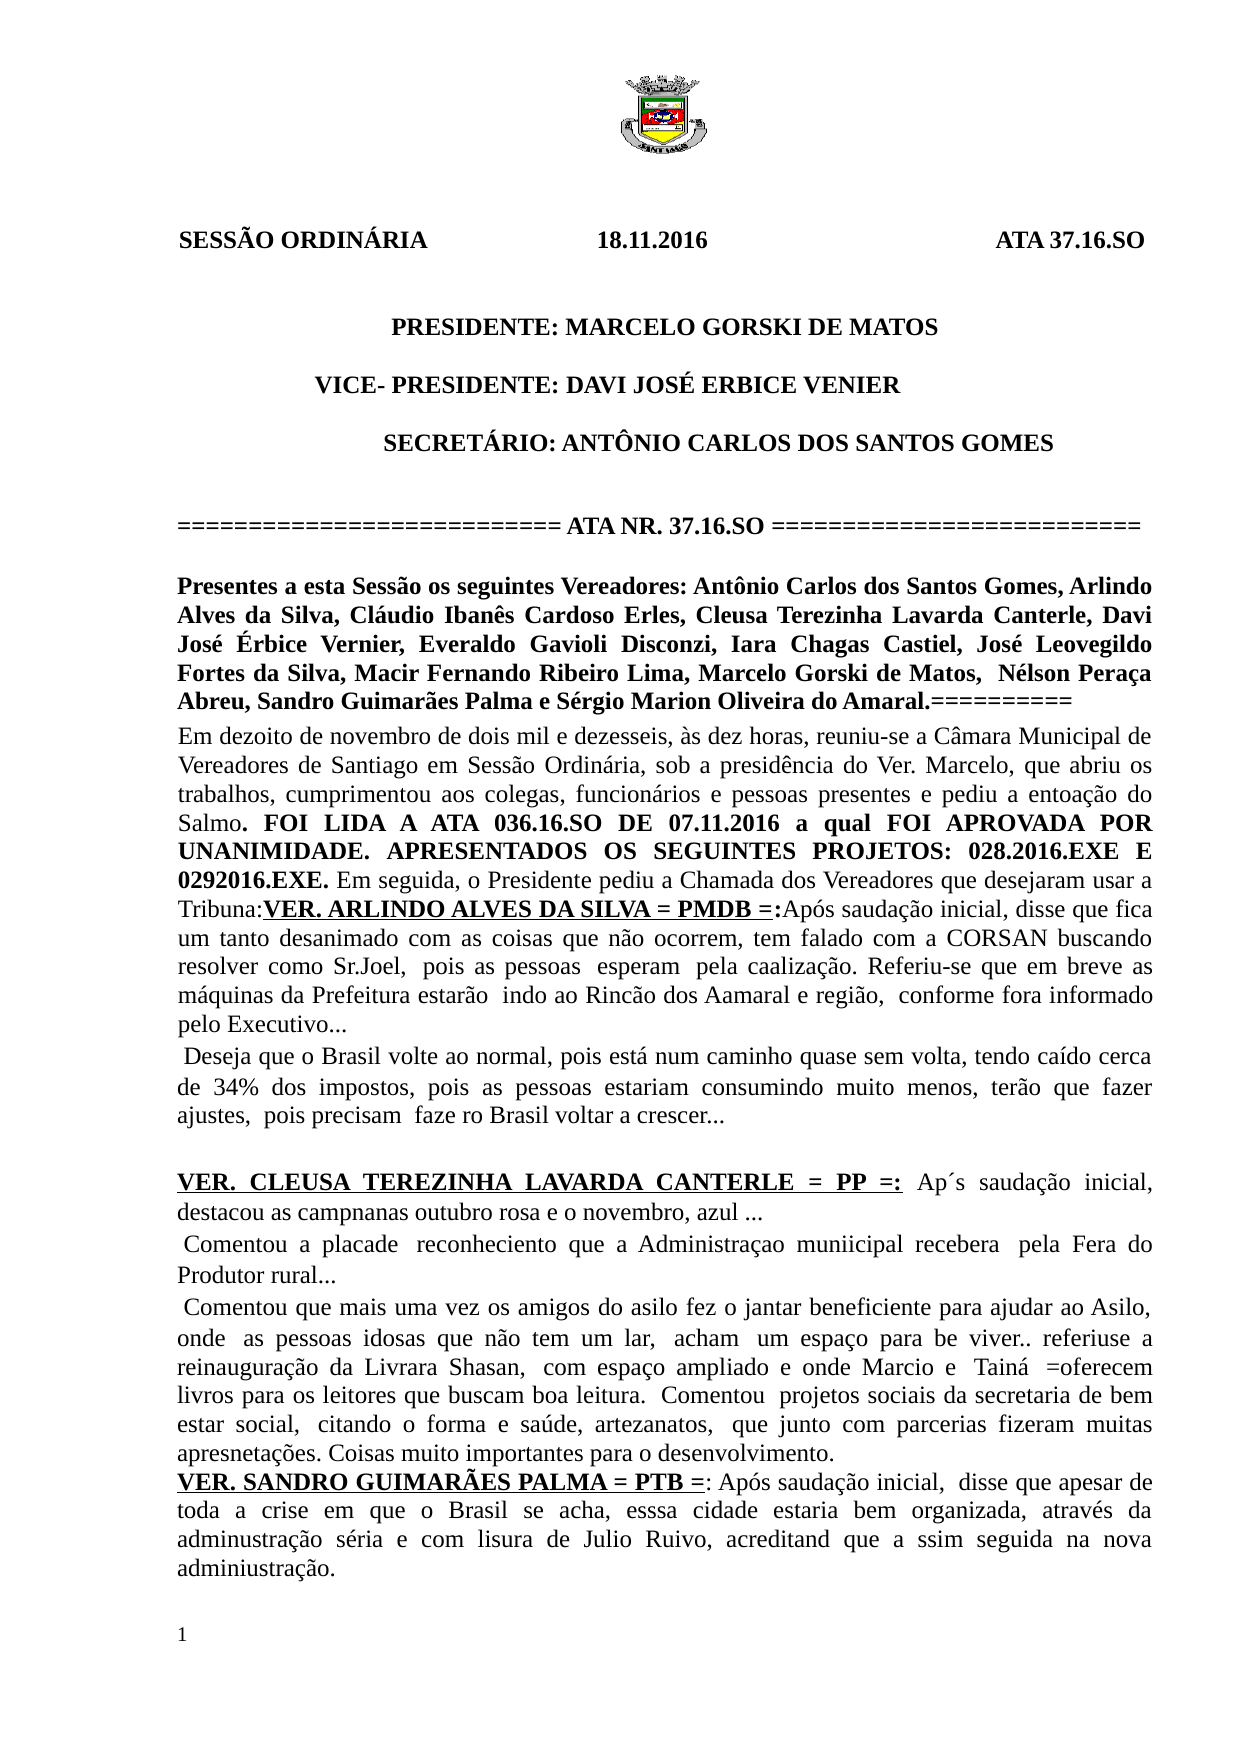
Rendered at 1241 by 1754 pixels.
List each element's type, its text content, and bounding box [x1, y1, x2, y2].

text PRESIDENTE: MARCELO GORSKI DE MATOS [178, 312, 1153, 340]
text VER. CLEUSA TEREZINHA LAVARDA CANTERLE = PP =: Ap´s saudação inicial, destacou as campnanas outubro rosa e o novembro, azul ... [177, 1163, 1153, 1226]
text Comentou a placade reconheciento que a Administraçao muniicipal recebera pela Fera do Produtor rural... [177, 1226, 1153, 1289]
text SESSÃO ORDINÁRIA 18.11.2016 ATA 37.16.SO [116, 225, 1153, 253]
subtitle =========================== ATA NR. 37.16.SO ========================== [177, 511, 1153, 540]
subtitle Presentes a esta Sessão os seguintes Vereadores: Antônio Carlos dos Santos Gomes, Arlindo Alves da Silva, Cláudio Ibanês Cardoso Erles, Cleusa Terezinha Lavarda Canterle, Davi José Érbice Vernier, Everaldo Gavioli Disconzi, Iara Chagas Castiel, José Leovegildo Fortes da Silva, Macir Fernando Ribeiro Lima, Marcelo Gorski de Matos, Nélson Peraça Abreu, Sandro Guimarães Palma e Sérgio Marion Oliveira do Amaral.========== [177, 571, 1153, 715]
text SECRETÁRIO: ANTÔNIO CARLOS DOS SANTOS GOMES [177, 428, 1153, 457]
text VER. SANDRO GUIMARÃES PALMA = PTB =: Após saudação inicial, disse que apesar de toda a crise em que o Brasil se acha, esssa cidade estaria bem organizada, através da adminustração séria e com lisura de Julio Ruivo, acreditand que a ssim seguida na nova adminiustração. [177, 1467, 1153, 1582]
text Comentou que mais uma vez os amigos do asilo fez o jantar beneficiente para ajudar ao Asilo, onde as pessoas idosas que não tem um lar, acham um espaço para be viver.. referiuse a reinauguração da Livrara Shasan, com espaço ampliado e onde Marcio e Tainá =oferecem livros para os leitores que buscam boa leitura. Comentou projetos sociais da secretaria de bem estar social, citando o forma e saúde, artezanatos, que junto com parcerias fizeram muitas apresnetações. Coisas muito importantes para o desenvolvimento. [177, 1289, 1153, 1467]
list Em dezoito de novembro de dois mil e dezesseis, às dez horas, reuniu-se a Câmara Municipal de Vereadores de Santiago em Sessão Ordinária, sob a presidência do Ver. Marcelo, que abriu os trabalhos, cumprimentou aos colegas, funcionários e pessoas presentes e pediu a entoação do Salmo. FOI LIDA A ATA 036.16.SO DE 07.11.2016 a qual FOI APROVADA POR UNANIMIDADE. APRESENTADOS OS SEGUINTES PROJETOS: 028.2016.EXE E 0292016.EXE. Em seguida, o Presidente pediu a Chamada dos Vereadores que desejaram usar a Tribuna:VER. ARLINDO ALVES DA SILVA = PMDB =:Após saudação inicial, disse que fica um tanto desanimado com as coisas que não ocorrem, tem falado com a CORSAN buscando resolver como Sr.Joel, pois as pessoas esperam pela caalização. Referiu-se que em breve as máquinas da Prefeitura estarão indo ao Rincão dos Aamaral e região, conforme fora informado pelo Executivo... [140, 721, 1153, 1038]
text Deseja que o Brasil volte ao normal, pois está num caminho quase sem volta, tendo caído cerca de 34% dos impostos, pois as pessoas estariam consumindo muito menos, terão que fazer ajustes, pois precisam faze ro Brasil voltar a crescer... [177, 1038, 1153, 1129]
text VICE- PRESIDENTE: DAVI JOSÉ ERBICE VENIER [177, 370, 1153, 399]
